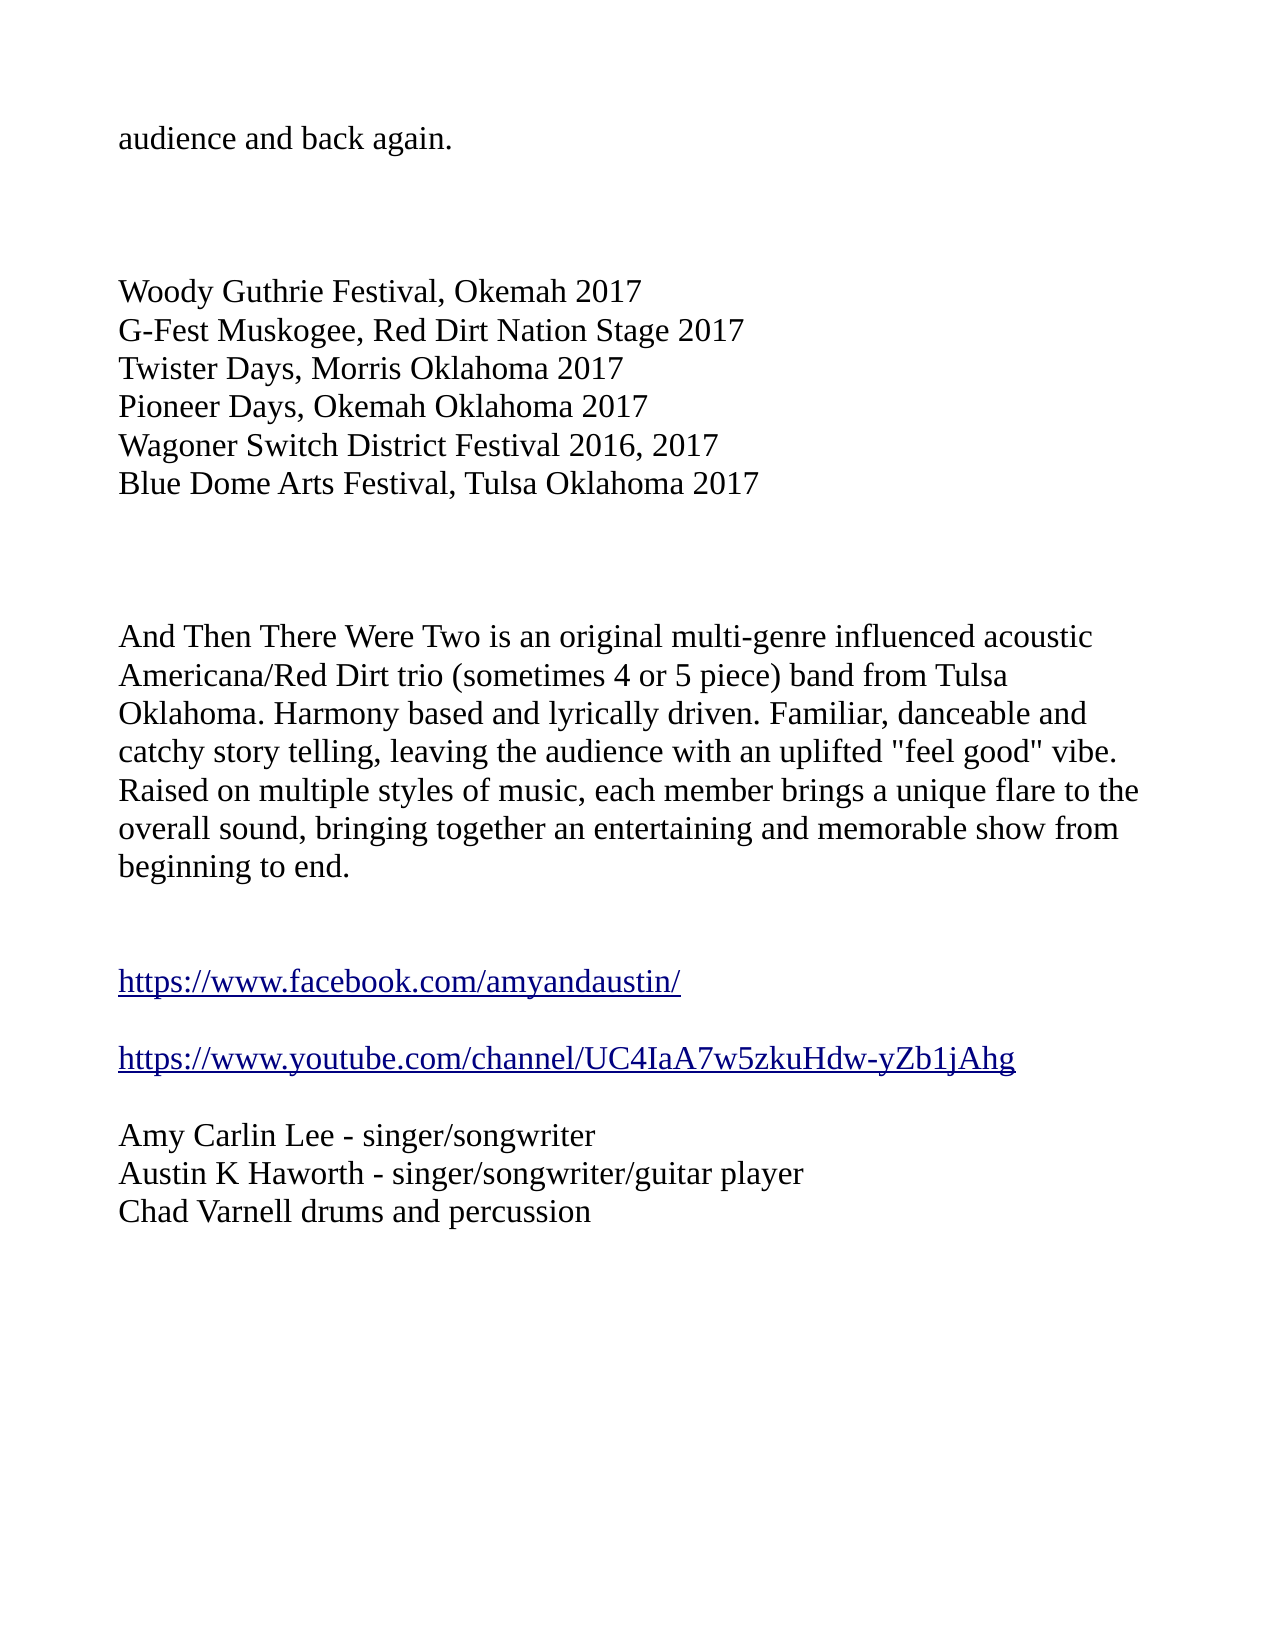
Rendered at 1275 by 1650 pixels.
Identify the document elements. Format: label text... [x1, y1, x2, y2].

text Chad Varnell drums and percussion [118, 1191, 1157, 1230]
text https://www.facebook.com/amyandaustin/ [118, 961, 1157, 1000]
text audience and back again. [118, 118, 1157, 156]
text https://www.youtube.com/channel/UC4IaA7w5zkuHdw-yZb1jAhg [118, 1038, 1157, 1076]
text Blue Dome Arts Festival, Tulsa Oklahoma 2017 [118, 463, 1157, 501]
text Austin K Haworth - singer/songwriter/guitar player [118, 1153, 1157, 1191]
text Pioneer Days, Okemah Oklahoma 2017 [118, 386, 1157, 425]
text G-Fest Muskogee, Red Dirt Nation Stage 2017 [118, 310, 1157, 348]
text Woody Guthrie Festival, Okemah 2017 [118, 271, 1157, 310]
text Wagoner Switch District Festival 2016, 2017 [118, 425, 1157, 463]
text Amy Carlin Lee - singer/songwriter [118, 1115, 1157, 1153]
text Twister Days, Morris Oklahoma 2017 [118, 348, 1157, 386]
text And Then There Were Two is an original multi-genre influenced acoustic Americana/Red Dirt trio (sometimes 4 or 5 piece) band from Tulsa Oklahoma. Harmony based and lyrically driven. Familiar, danceable and catchy story telling, leaving the audience with an uplifted "feel good" vibe. Raised on multiple styles of music, each member brings a unique flare to the overall sound, bringing together an entertaining and memorable show from beginning to end. [118, 616, 1157, 885]
